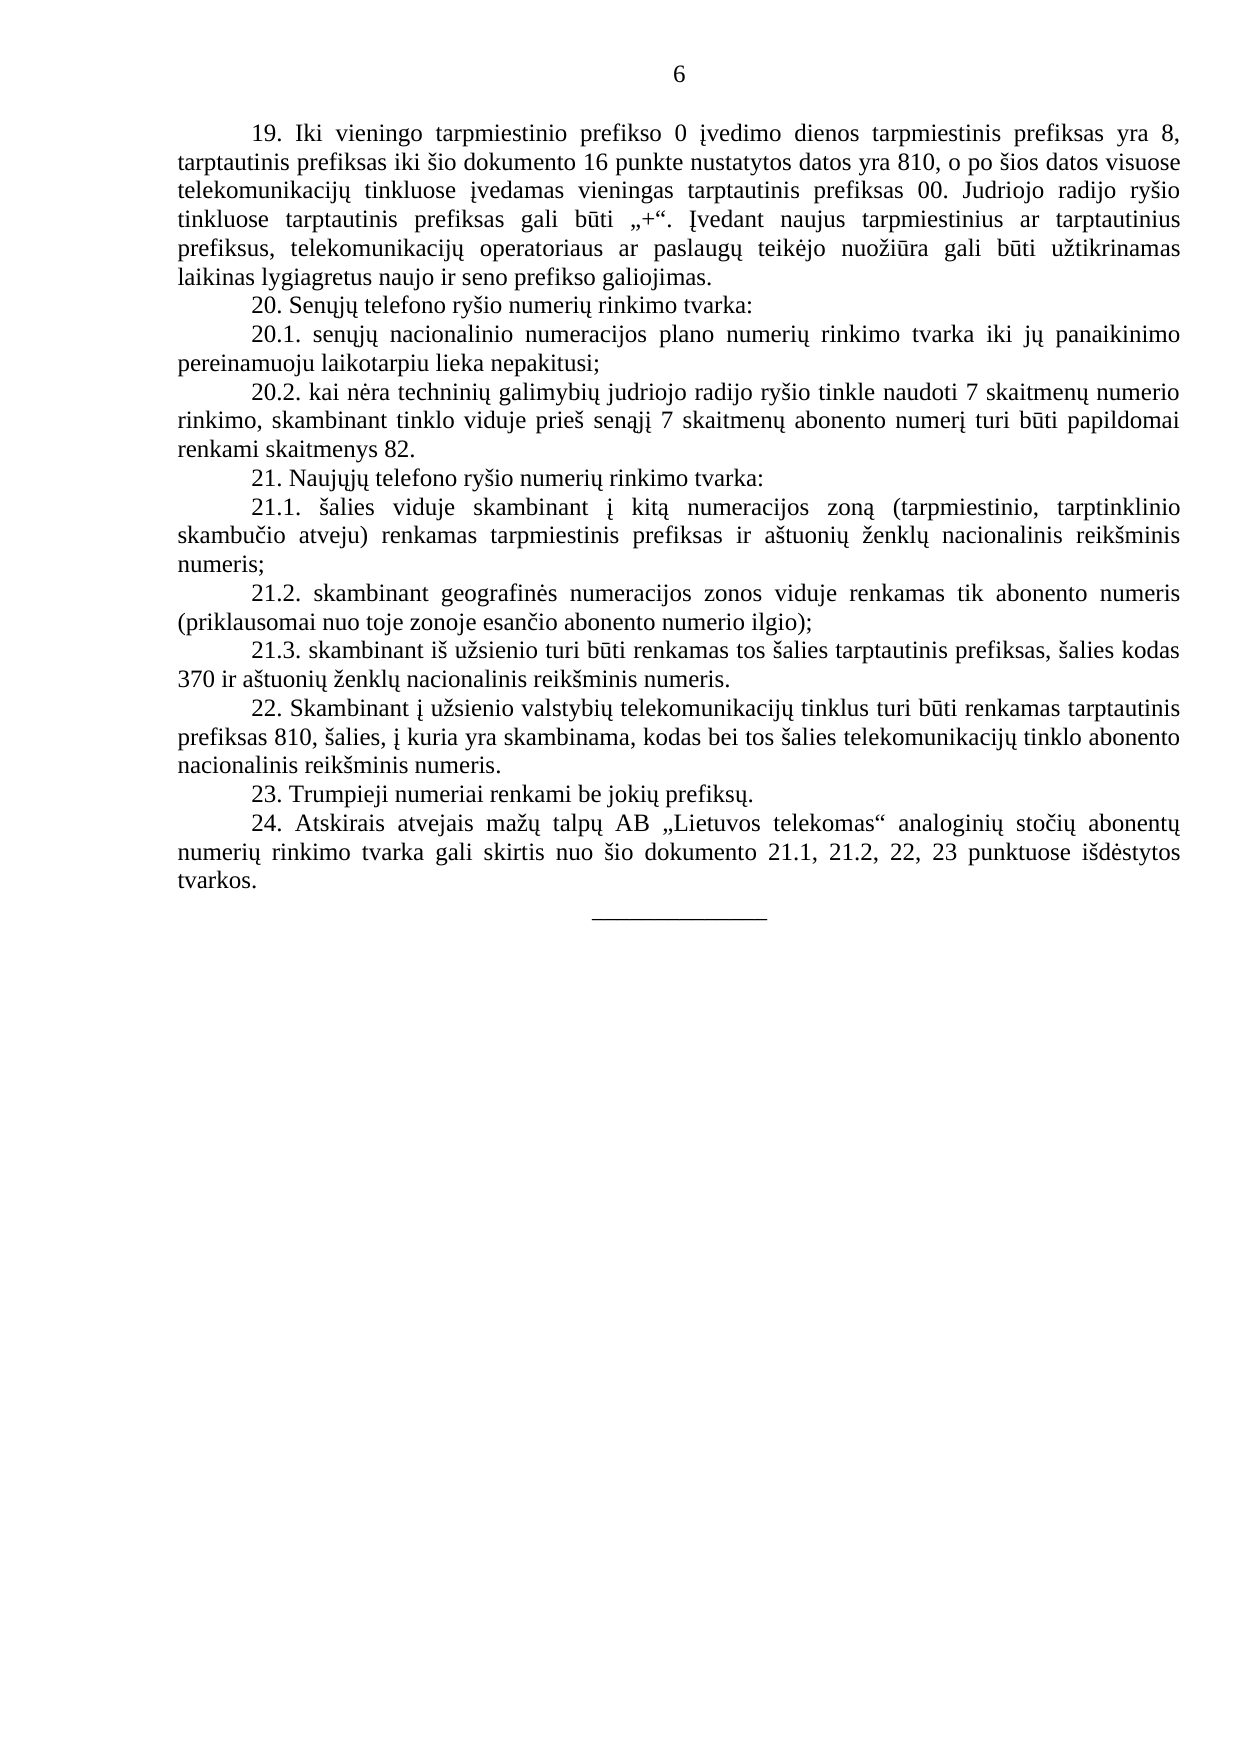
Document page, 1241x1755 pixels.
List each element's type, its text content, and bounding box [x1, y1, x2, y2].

text 24. Atskirais atvejais mažų talpų AB „Lietuvos telekomas“ analoginių stočių abonentų numerių rinkimo tvarka gali skirtis nuo šio dokumento 21.1, 21.2, 22, 23 punktuose išdėstytos tvarkos. [177, 808, 1181, 894]
text 20.2. kai nėra techninių galimybių judriojo radijo ryšio tinkle naudoti 7 skaitmenų numerio rinkimo, skambinant tinklo viduje prieš senąjį 7 skaitmenų abonento numerį turi būti papildomai renkami skaitmenys 82. [177, 377, 1181, 463]
text ______________ [177, 894, 1181, 923]
text 22. Skambinant į užsienio valstybių telekomunikacijų tinklus turi būti renkamas tarptautinis prefiksas 810, šalies, į kuria yra skambinama, kodas bei tos šalies telekomunikacijų tinklo abonento nacionalinis reikšminis numeris. [177, 693, 1181, 779]
text 23. Trumpieji numeriai renkami be jokių prefiksų. [177, 779, 1181, 808]
text 21.3. skambinant iš užsienio turi būti renkamas tos šalies tarptautinis prefiksas, šalies kodas 370 ir aštuonių ženklų nacionalinis reikšminis numeris. [177, 636, 1181, 693]
text 21. Naujųjų telefono ryšio numerių rinkimo tvarka: [177, 463, 1181, 492]
text 20. Senųjų telefono ryšio numerių rinkimo tvarka: [177, 291, 1181, 319]
text 21.1. šalies viduje skambinant į kitą numeracijos zoną (tarpmiestinio, tarptinklinio skambučio atveju) renkamas tarpmiestinis prefiksas ir aštuonių ženklų nacionalinis reikšminis numeris; [177, 492, 1181, 578]
text 21.2. skambinant geografinės numeracijos zonos viduje renkamas tik abonento numeris (priklausomai nuo toje zonoje esančio abonento numerio ilgio); [177, 578, 1181, 636]
text 19. Iki vieningo tarpmiestinio prefikso 0 įvedimo dienos tarpmiestinis prefiksas yra 8, tarptautinis prefiksas iki šio dokumento 16 punkte nustatytos datos yra 810, o po šios datos visuose telekomunikacijų tinkluose įvedamas vieningas tarptautinis prefiksas 00. Judriojo radijo ryšio tinkluose tarptautinis prefiksas gali būti „+“. Įvedant naujus tarpmiestinius ar tarptautinius prefiksus, telekomunikacijų operatoriaus ar paslaugų teikėjo nuožiūra gali būti užtikrinamas laikinas lygiagretus naujo ir seno prefikso galiojimas. [177, 118, 1181, 291]
text 20.1. senųjų nacionalinio numeracijos plano numerių rinkimo tvarka iki jų panaikinimo pereinamuoju laikotarpiu lieka nepakitusi; [177, 319, 1181, 377]
